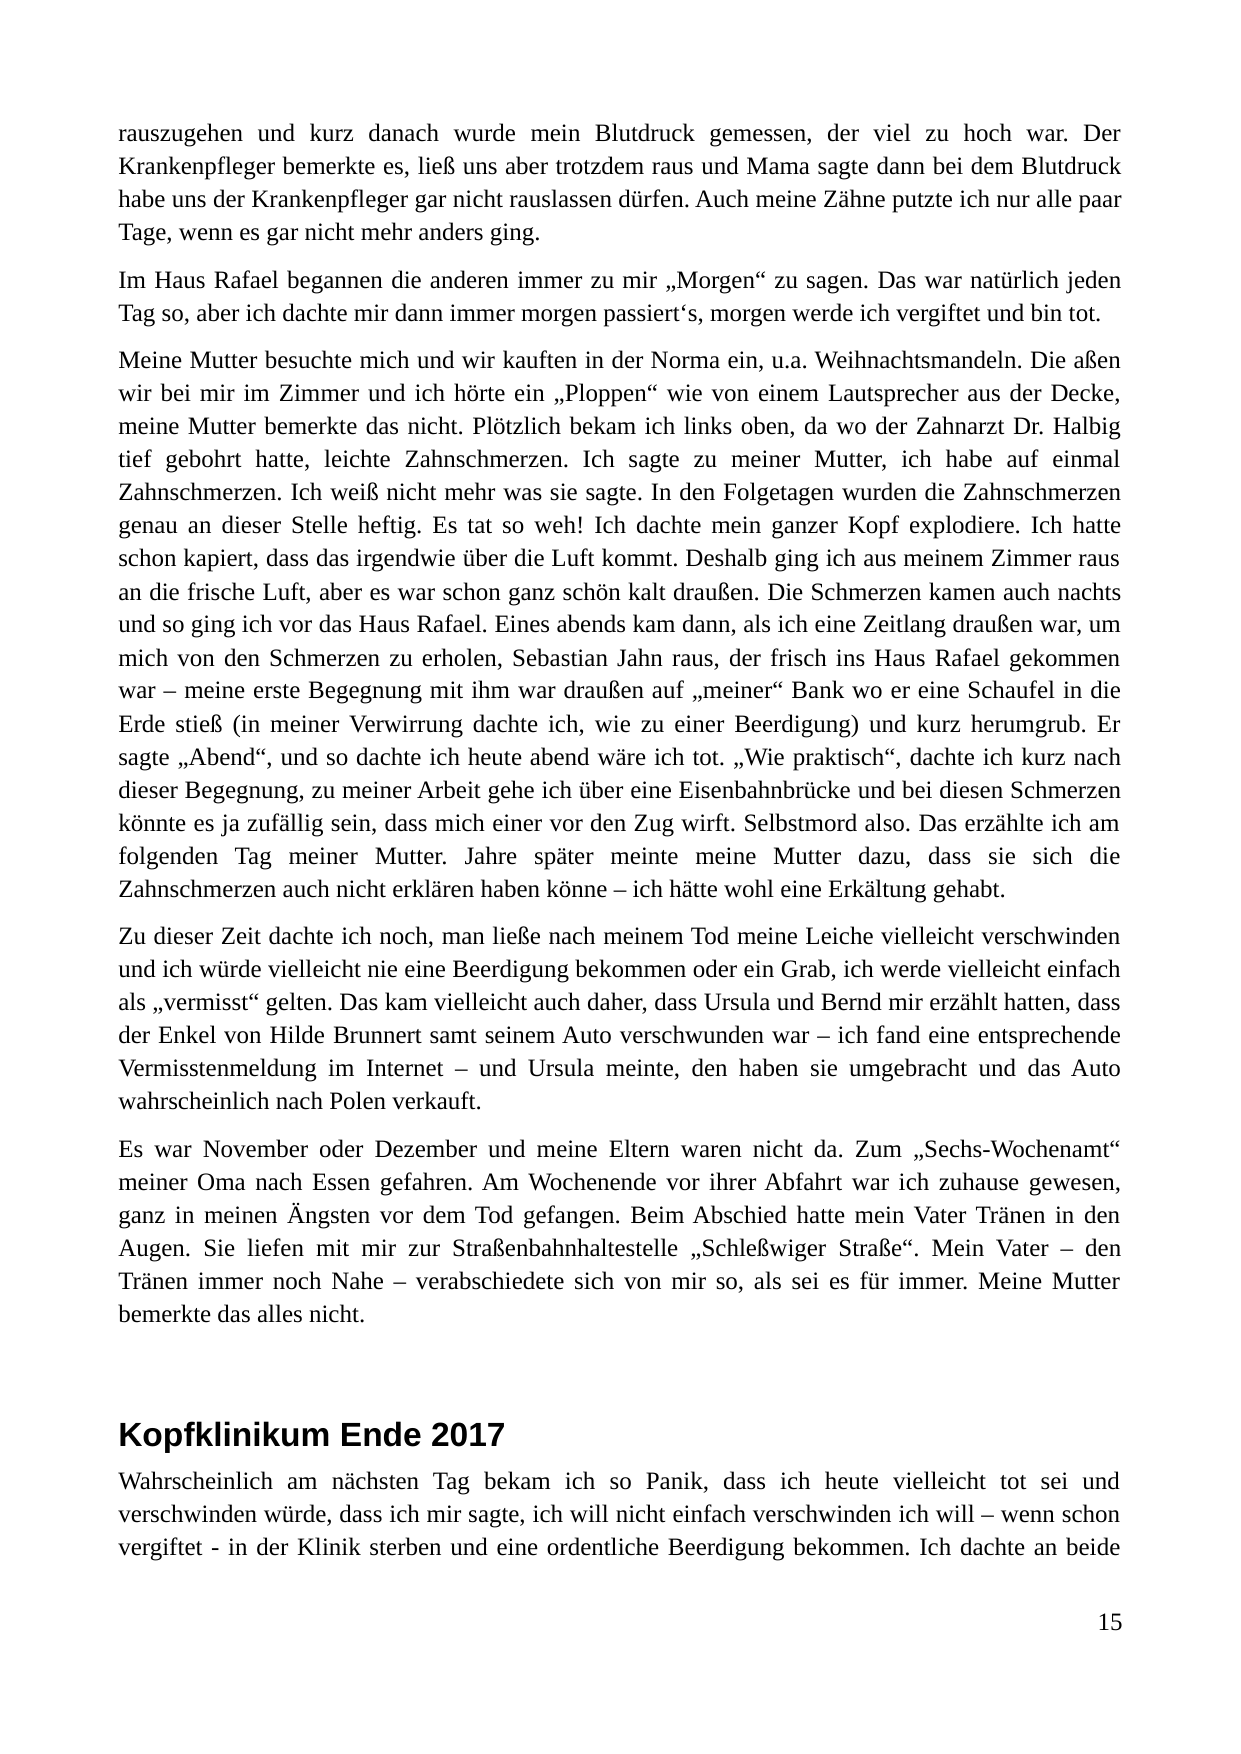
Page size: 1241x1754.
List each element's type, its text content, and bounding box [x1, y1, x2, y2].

text rauszugehen und kurz danach wurde mein Blutdruck gemessen, der viel zu hoch war. Der Krankenpfleger bemerkte es, ließ uns aber trotzdem raus und Mama sagte dann bei dem Blutdruck habe uns der Krankenpfleger gar nicht rauslassen dürfen. Auch meine Zähne putzte ich nur alle paar Tage, wenn es gar nicht mehr anders ging. [118, 118, 1122, 246]
text Zu dieser Zeit dachte ich noch, man ließe nach meinem Tod meine Leiche vielleicht verschwinden und ich würde vielleicht nie eine Beerdigung bekommen oder ein Grab, ich werde vielleicht einfach als „vermisst“ gelten. Das kam vielleicht auch daher, dass Ursula und Bernd mir erzählt hatten, dass der Enkel von Hilde Brunnert samt seinem Auto verschwunden war – ich fand eine entsprechende Vermisstenmeldung im Internet – und Ursula meinte, den haben sie umgebracht und das Auto wahrscheinlich nach Polen verkauft. [118, 921, 1122, 1115]
text Es war November oder Dezember und meine Eltern waren nicht da. Zum „Sechs-Wochenamt“ meiner Oma nach Essen gefahren. Am Wochenende vor ihrer Abfahrt war ich zuhause gewesen, ganz in meinen Ängsten vor dem Tod gefangen. Beim Abschied hatte mein Vater Tränen in den Augen. Sie liefen mit mir zur Straßenbahnhaltestelle „Schleßwiger Straße“. Mein Vater – den Tränen immer noch Nahe – verabschiedete sich von mir so, als sei es für immer. Meine Mutter bemerkte das alles nicht. [118, 1134, 1122, 1328]
text Im Haus Rafael begannen die anderen immer zu mir „Morgen“ zu sagen. Das war natürlich jeden Tag so, aber ich dachte mir dann immer morgen passiert‘s, morgen werde ich vergiftet und bin tot. [118, 265, 1122, 327]
text Meine Mutter besuchte mich und wir kauften in der Norma ein, u.a. Weihnachtsmandeln. Die aßen wir bei mir im Zimmer und ich hörte ein „Ploppen“ wie von einem Lautsprecher aus der Decke, meine Mutter bemerkte das nicht. Plötzlich bekam ich links oben, da wo der Zahnarzt Dr. Halbig tief gebohrt hatte, leichte Zahnschmerzen. Ich sagte zu meiner Mutter, ich habe auf einmal Zahnschmerzen. Ich weiß nicht mehr was sie sagte. In den Folgetagen wurden die Zahnschmerzen genau an dieser Stelle heftig. Es tat so weh! Ich dachte mein ganzer Kopf explodiere. Ich hatte schon kapiert, dass das irgendwie über die Luft kommt. Deshalb ging ich aus meinem Zimmer raus an die frische Luft, aber es war schon ganz schön kalt draußen. Die Schmerzen kamen auch nachts und so ging ich vor das Haus Rafael. Eines abends kam dann, als ich eine Zeitlang draußen war, um mich von den Schmerzen zu erholen, Sebastian Jahn raus, der frisch ins Haus Rafael gekommen war – meine erste Begegnung mit ihm war draußen auf „meiner“ Bank wo er eine Schaufel in die Erde stieß (in meiner Verwirrung dachte ich, wie zu einer Beerdigung) und kurz herumgrub. Er sagte „Abend“, und so dachte ich heute abend wäre ich tot. „Wie praktisch“, dachte ich kurz nach dieser Begegnung, zu meiner Arbeit gehe ich über eine Eisenbahnbrücke und bei diesen Schmerzen könnte es ja zufällig sein, dass mich einer vor den Zug wirft. Selbstmord also. Das erzählte ich am folgenden Tag meiner Mutter. Jahre später meinte meine Mutter dazu, dass sie sich die Zahnschmerzen auch nicht erklären haben könne – ich hätte wohl eine Erkältung gehabt. [118, 345, 1122, 902]
text Wahrscheinlich am nächsten Tag bekam ich so Panik, dass ich heute vielleicht tot sei und verschwinden würde, dass ich mir sagte, ich will nicht einfach verschwinden ich will – wenn schon vergiftet - in der Klinik sterben und eine ordentliche Beerdigung bekommen. Ich dachte an beide [118, 1466, 1122, 1561]
subtitle Kopfklinikum Ende 2017 [118, 1415, 1122, 1454]
